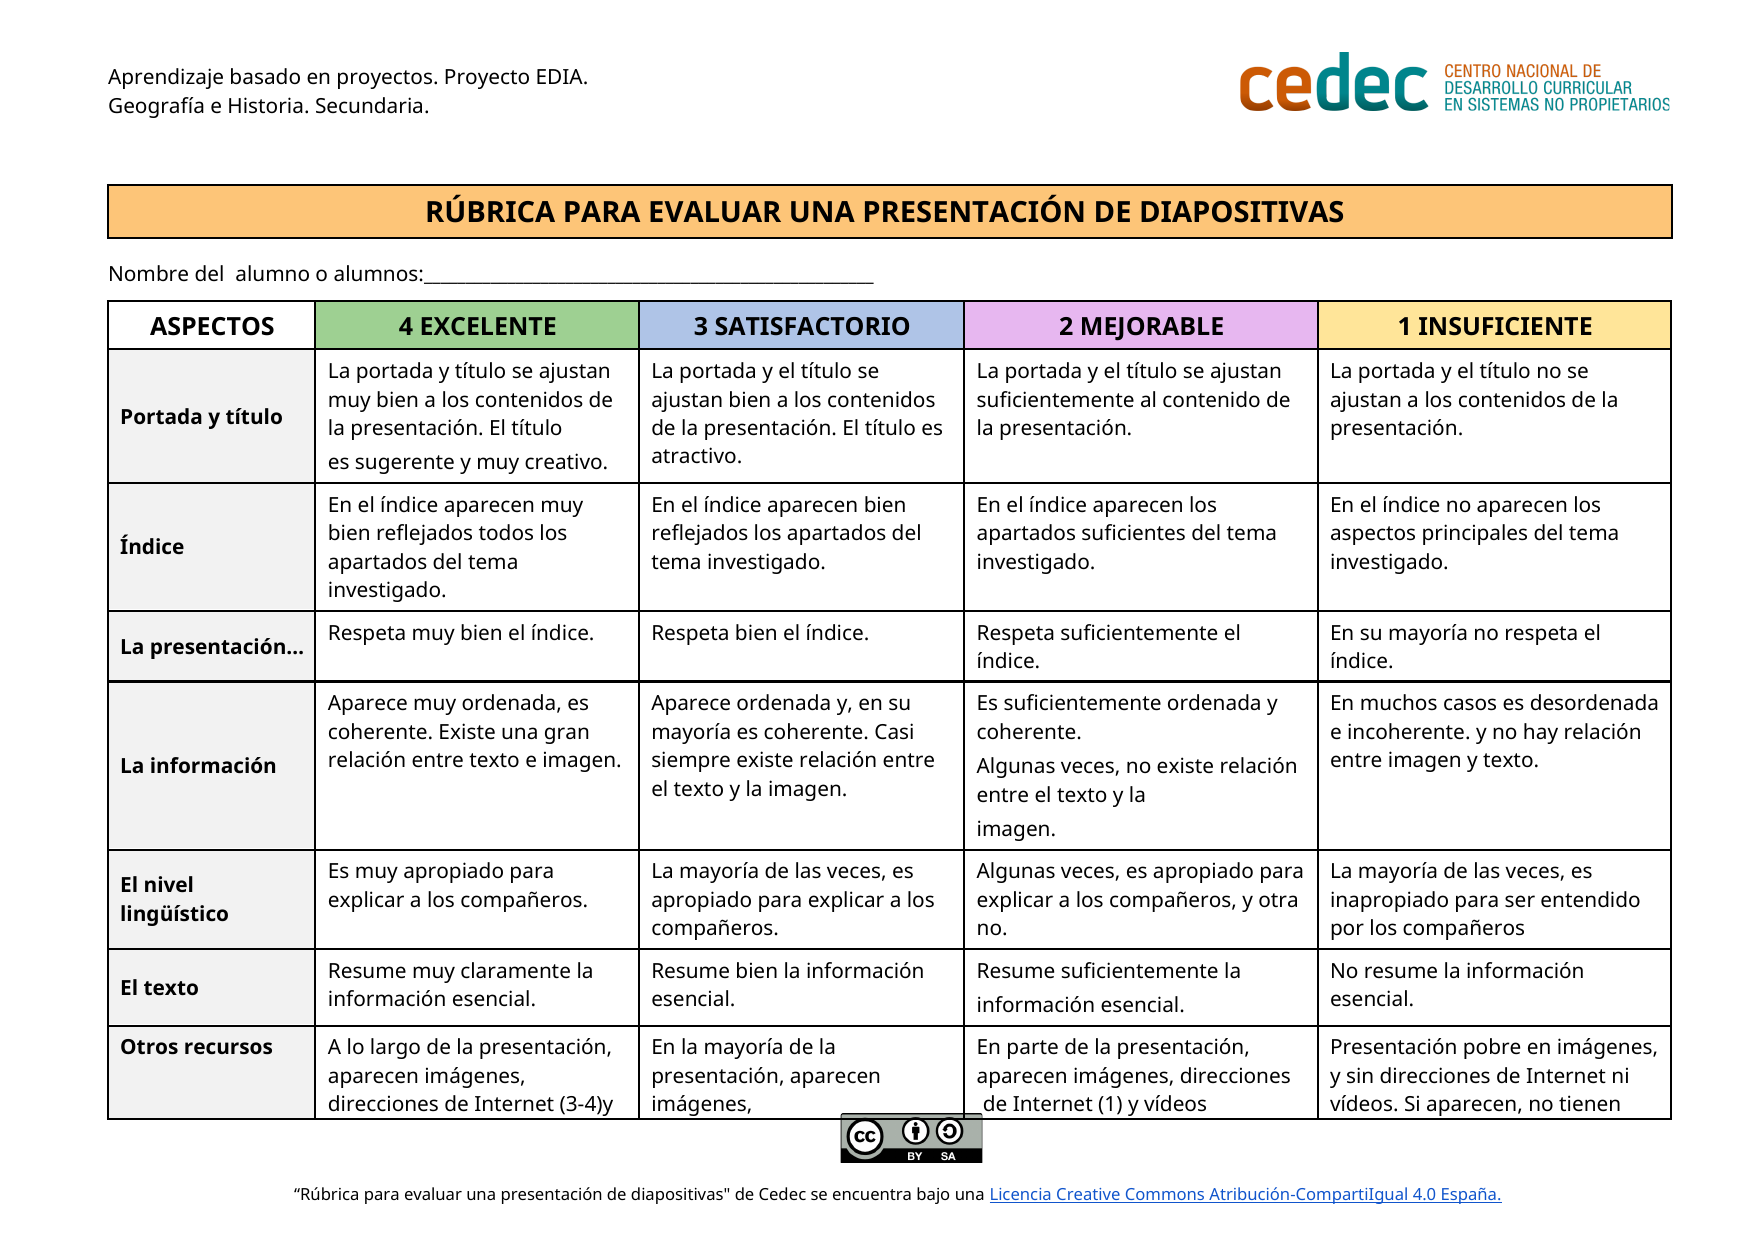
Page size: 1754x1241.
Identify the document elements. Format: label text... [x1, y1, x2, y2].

table_cell Presentación pobre en imágenes, y sin direcciones de Internet ni vídeos. Si aparecen, no tienen [1319, 1027, 1670, 1118]
table_header RÚBRICA PARA EVALUAR UNA PRESENTACIÓN DE DIAPOSITIVAS [109, 186, 1671, 237]
table_header 2 MEJORABLE [965, 302, 1317, 348]
table_cell Resume muy claramente la información esencial. [316, 950, 638, 1024]
picture [1240, 52, 1670, 111]
table_cell En el índice no aparecen los aspectos principales del tema investigado. [1319, 484, 1670, 609]
table_cell Es suficientemente ordenada y coherente. Algunas veces, no existe relación entre el texto y la imagen. [965, 683, 1317, 848]
table_cell Respeta suficientemente el índice. [965, 612, 1317, 680]
table_header ASPECTOS [109, 302, 314, 348]
table_cell Aparece ordenada y, en su mayoría es coherente. Casi siempre existe relación entre el texto y la imagen. [640, 683, 963, 848]
table_header 4 EXCELENTE [316, 302, 638, 348]
table_cell La portada y el título no se ajustan a los contenidos de la presentación. [1319, 350, 1670, 482]
table_header 3 SATISFACTORIO [640, 302, 963, 348]
table_cell En el índice aparecen muy bien reflejados todos los apartados del tema investigado. [316, 484, 638, 609]
table_cell La mayoría de las veces, es apropiado para explicar a los compañeros. [640, 851, 963, 948]
table_header 1 INSUFICIENTE [1319, 302, 1670, 348]
table_cell La portada y el título se ajustan suficientemente al contenido de la presentación. [965, 350, 1317, 482]
table_cell En parte de la presentación, aparecen imágenes, direcciones de Internet (1) y vídeos [965, 1027, 1317, 1118]
table_cell En la mayoría de la presentación, aparecen imágenes, [640, 1027, 963, 1118]
table_cell El texto [109, 950, 314, 1024]
table_cell La portada y título se ajustan muy bien a los contenidos de la presentación. El título es sugerente y muy creativo. [316, 350, 638, 482]
table_cell En muchos casos es desordenada e incoherente. y no hay relación entre imagen y texto. [1319, 683, 1670, 848]
table_cell Índice [109, 484, 314, 609]
text Nombre del alumno o alumnos:______________________________________________________ [108, 239, 1688, 288]
table_cell La portada y el título se ajustan bien a los contenidos de la presentación. El título es atractivo. [640, 350, 963, 482]
table_cell Es muy apropiado para explicar a los compañeros. [316, 851, 638, 948]
table_cell No resume la información esencial. [1319, 950, 1670, 1024]
picture [840, 1120, 983, 1163]
table_cell Resume suficientemente la información esencial. [965, 950, 1317, 1024]
table_cell Portada y título [109, 350, 314, 482]
table_cell La información [109, 683, 314, 848]
table_cell La presentación… [109, 612, 314, 680]
table_cell Respeta muy bien el índice. [316, 612, 638, 680]
table_cell Resume bien la información esencial. [640, 950, 963, 1024]
table_cell La mayoría de las veces, es inapropiado para ser entendido por los compañeros [1319, 851, 1670, 948]
table_cell Algunas veces, es apropiado para explicar a los compañeros, y otra no. [965, 851, 1317, 948]
table_cell A lo largo de la presentación, aparecen imágenes, direcciones de Internet (3-4)y [316, 1027, 638, 1118]
table_cell El nivel lingüístico [109, 851, 314, 948]
table_cell Aparece muy ordenada, es coherente. Existe una gran relación entre texto e imagen. [316, 683, 638, 848]
table_cell En el índice aparecen los apartados suficientes del tema investigado. [965, 484, 1317, 609]
table_cell En el índice aparecen bien reflejados los apartados del tema investigado. [640, 484, 963, 609]
table_cell Respeta bien el índice. [640, 612, 963, 680]
table_cell Otros recursos [109, 1027, 314, 1118]
table_cell En su mayoría no respeta el índice. [1319, 612, 1670, 680]
